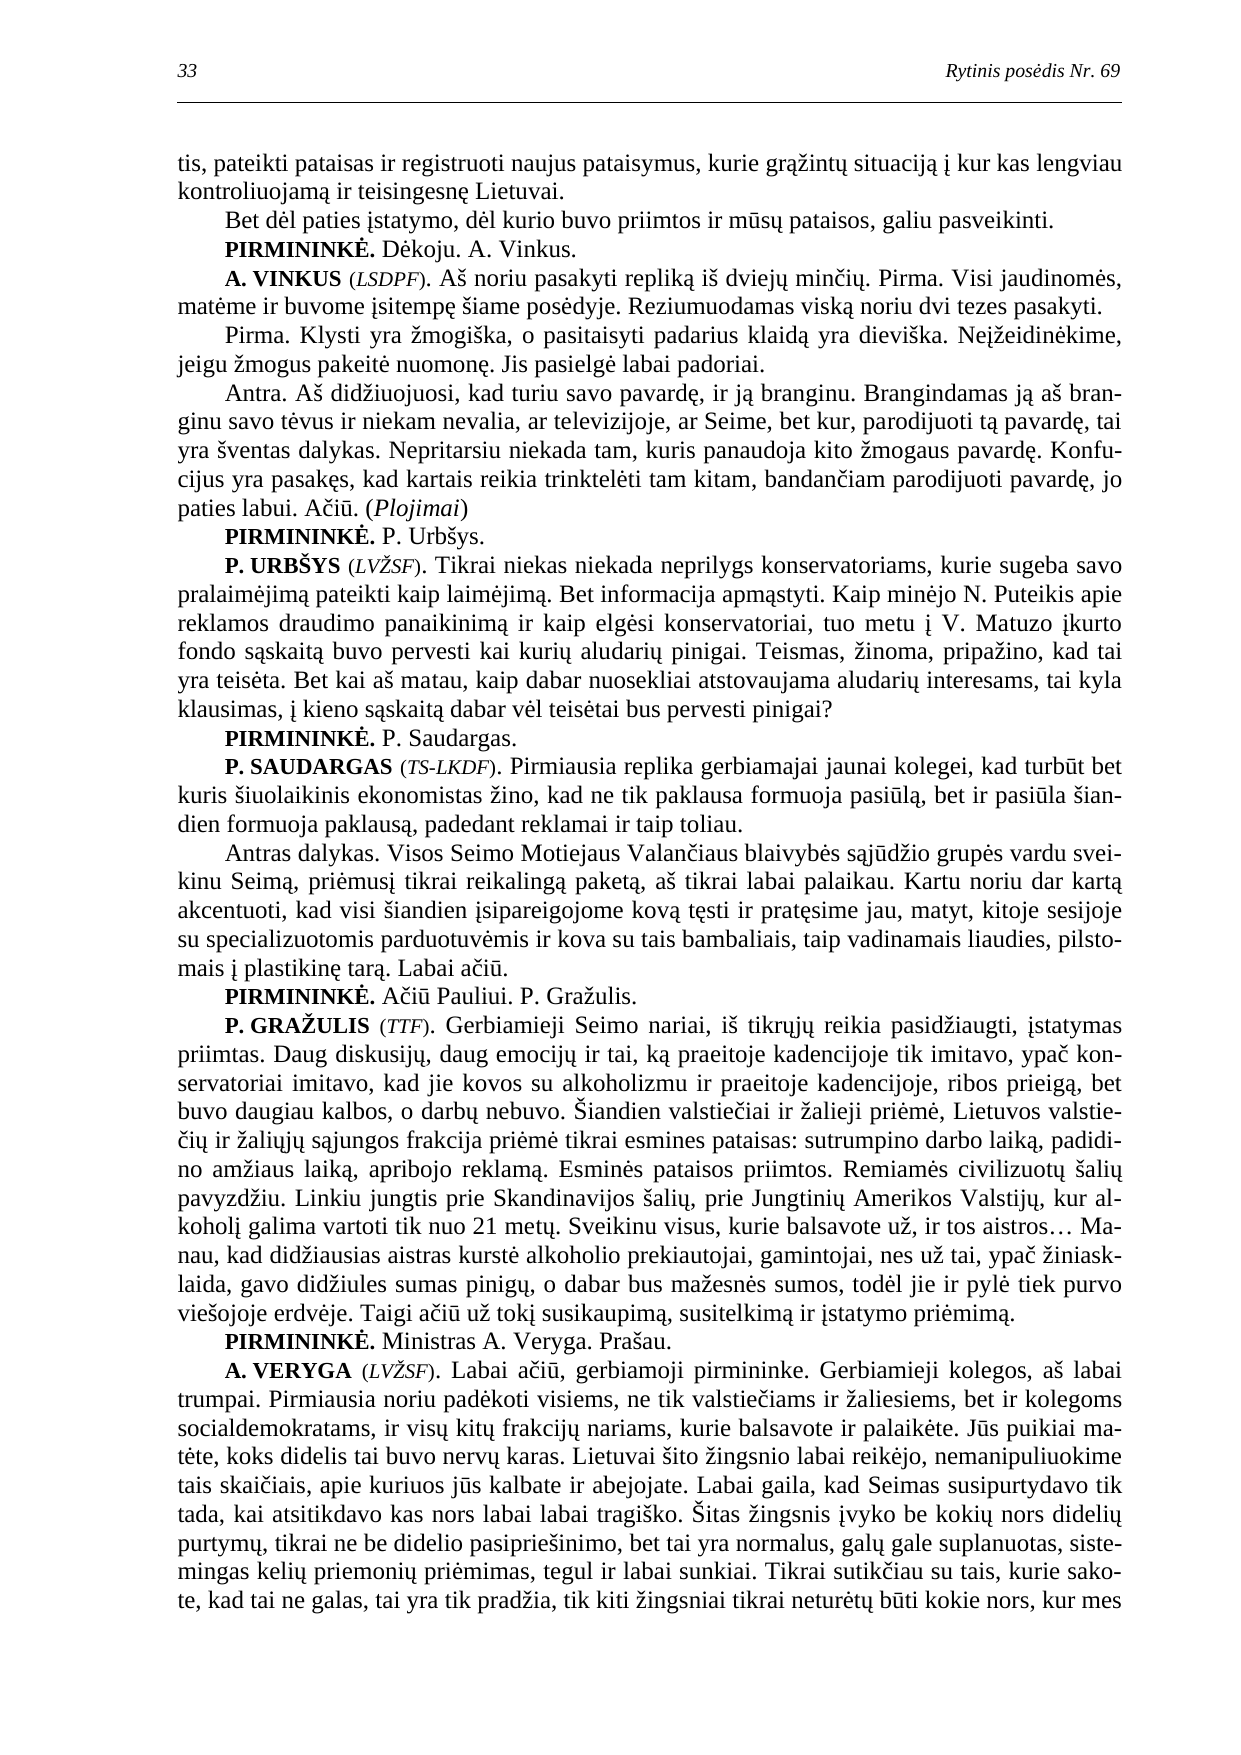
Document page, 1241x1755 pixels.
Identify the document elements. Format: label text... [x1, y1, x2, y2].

text Ant­ras da­ly­kas. Vi­sos Sei­mo Motiejaus Va­lan­čiaus blai­vy­bės są­jū­džio gru­pės var­du svei­ki­nu Sei­mą, pri­ėmu­sį tik­rai rei­ka­lin­gą pa­ke­tą, aš tik­rai la­bai pa­lai­kau. Kar­tu no­riu dar kar­tą ak­cen­tuo­ti, kad vi­si šian­dien įsi­pa­rei­go­jo­me ko­vą tęs­ti ir pra­tę­si­me jau, ma­tyt, ki­to­je se­si­jo­je su spe­cia­li­zuo­to­mis par­duo­tu­vė­mis ir ko­va su tais bam­ba­liais, taip va­di­na­mais liau­dies, pils­to­mais į plas­ti­ki­nę ta­rą. La­bai ačiū. [177, 838, 1122, 981]
text Bet dėl pa­ties įsta­ty­mo, dėl ku­rio bu­vo pri­im­tos ir mū­sų pa­tai­sos, ga­liu pa­svei­kin­ti. [177, 205, 1122, 234]
text P. GRAŽULIS (TTF). Ger­bia­mie­ji Sei­mo na­riai, iš tik­rų­jų rei­kia pa­si­džiaug­ti, įsta­ty­mas pri­im­tas. Daug dis­ku­si­jų, daug emo­ci­jų ir tai, ką pra­ei­to­je ka­den­ci­jo­je tik imi­ta­vo, ypač kon­ser­va­to­riai imi­ta­vo, kad jie ko­vos su al­ko­ho­liz­mu ir pra­ei­to­je ka­den­ci­jo­je, ri­bos pri­ei­gą, bet bu­vo dau­giau kal­bos, o dar­bų ne­bu­vo. Šian­dien vals­tie­čiai ir ža­lie­ji pri­ėmė, Lie­tu­vos vals­tie­čių ir ža­lių­jų są­jun­gos frak­ci­ja pri­ėmė tik­rai es­mi­nes pa­tai­sas: su­trum­pi­no dar­bo lai­ką, pa­di­di­no am­žiaus lai­ką, ap­ri­bo­jo re­kla­mą. Es­mi­nės pa­tai­sos pri­im­tos. Remiamės ci­vi­li­zuo­tų ša­lių pa­vyz­džiu. Lin­kiu jung­tis prie Skan­di­na­vi­jos ša­lių, prie Jung­ti­nių Ame­ri­kos Vals­ti­jų, kur al­ko­ho­lį ga­li­ma var­to­ti tik nuo 21 me­tų. Svei­ki­nu vi­sus, ku­rie bal­sa­vo­te už, ir tos aist­ros… Ma­nau, kad di­džiau­sias aist­ras kurs­tė al­ko­ho­lio pre­kiau­to­jai, ga­min­to­jai, nes už tai, ypač ži­niask­lai­da, ga­vo di­džiu­les su­mas pi­ni­gų, o da­bar bus ma­žes­nės su­mos, to­dėl jie ir py­lė tiek pur­vo vie­šo­jo­je erd­vė­je. Tai­gi ačiū už to­kį su­si­kau­pi­mą, su­si­tel­ki­mą ir įsta­ty­mo pri­ėmi­mą. [177, 1010, 1122, 1326]
text PIRMININKĖ. Ačiū Pau­liui. P. Gra­žu­lis. [177, 981, 1122, 1010]
text A. VINKUS (LSDPF). Aš no­riu pa­sa­ky­ti re­pli­ką iš dvie­jų min­čių. Pir­ma. Vi­si jau­di­no­mės, ma­tė­me ir bu­vo­me įsi­tem­pę šia­me po­sė­dy­je. Re­ziu­muo­da­mas vis­ką no­riu dvi te­zes pa­sa­ky­ti. [177, 263, 1122, 320]
text PIRMININKĖ. Dė­ko­ju. A. Vin­kus. [177, 234, 1122, 263]
text P. URBŠYS (LVŽSF). Tik­rai nie­kas nie­ka­da ne­pri­lygs kon­ser­va­to­riams, ku­rie su­ge­ba sa­vo pra­lai­mė­ji­mą pa­teik­ti kaip lai­mė­ji­mą. Bet in­for­ma­ci­ja ap­mąs­ty­ti. Kaip mi­nė­jo N. Pu­tei­kis apie re­kla­mos drau­di­mo pa­nai­ki­ni­mą ir kaip el­gė­si kon­ser­va­to­riai, tuo me­tu į V. Ma­tu­zo įkur­to fon­do są­skai­tą bu­vo per­ves­ti kai ku­rių alu­da­rių pi­ni­gai. Teis­mas, ži­no­ma, pri­pa­ži­no, kad tai yra tei­sė­ta. Bet kai aš ma­tau, kaip da­bar nuo­sek­liai at­sto­vau­ja­ma alu­da­rių in­te­re­sams, tai ky­la klau­si­mas, į kie­no są­skai­tą da­bar vėl tei­sė­tai bus per­ves­ti pi­ni­gai? [177, 550, 1122, 723]
text A. VERYGA (LVŽSF). La­bai ačiū, ger­bia­mo­ji pir­mi­nin­ke. Ger­bia­mie­ji ko­le­gos, aš la­bai trum­pai. Pir­miau­sia no­riu pa­dė­ko­ti vi­siems, ne tik vals­tie­čiams ir ža­lie­siems, bet ir ko­le­goms so­cial­de­mok­ra­tams, ir vi­sų ki­tų frak­ci­jų na­riams, ku­rie bal­sa­vo­te ir pa­lai­kė­te. Jūs pui­kiai ma­tė­te, koks di­de­lis tai bu­vo ner­vų ka­ras. Lie­tu­vai ši­to žings­nio la­bai rei­kė­jo, ne­ma­ni­pu­liuo­ki­me tais skai­čiais, apie ku­riuos jūs kal­ba­te ir abe­jo­ja­te. La­bai gai­la, kad Sei­mas su­si­pur­ty­da­vo tik ta­da, kai at­si­tik­da­vo kas nors la­bai la­bai tra­giš­ko. Ši­tas žings­nis įvy­ko be ko­kių nors di­de­lių pur­ty­mų, tik­rai ne be di­de­lio pa­si­prie­ši­ni­mo, bet tai yra nor­ma­lus, ga­lų ga­le su­pla­nuo­tas, sis­te­min­gas ke­lių prie­mo­nių pri­ėmi­mas, te­gul ir la­bai sun­kiai. Tik­rai su­tik­čiau su tais, ku­rie sa­ko­te, kad tai ne ga­las, tai yra tik pra­džia, tik ki­ti žings­niai tik­rai ne­tu­rė­tų bū­ti ko­kie nors, kur mes [177, 1355, 1122, 1614]
text PIRMININKĖ. P. Urb­šys. [177, 521, 1122, 550]
text PIRMININKĖ. P. Sau­dar­gas. [177, 723, 1122, 751]
text tis, pa­teik­ti pa­tai­sas ir re­gist­ruo­ti nau­jus pa­tai­sy­mus, ku­rie grą­žin­tų si­tu­a­ci­ją į kur kas leng­viau kon­tro­liuo­ja­mą ir tei­sin­ges­nę Lie­tu­vai. [177, 148, 1122, 205]
text An­tra. Aš di­džiuo­juo­si, kad tu­riu sa­vo pa­var­dę, ir ją bran­gi­nu. Bran­gin­da­mas ją aš bran­gi­nu sa­vo tė­vus ir nie­kam ne­va­lia, ar te­le­vi­zi­jo­je, ar Sei­me, bet kur, pa­ro­di­juo­ti tą pa­var­dę, tai yra šven­tas da­ly­kas. Ne­pri­tar­siu nie­ka­da tam, ku­ris pa­nau­do­ja ki­to žmo­gaus pa­var­dę. Kon­fu­ci­jus yra pa­sa­kęs, kad kar­tais rei­kia trink­te­lė­ti tam ki­tam, ban­dan­čiam pa­ro­di­juo­ti pa­var­dę, jo pa­ties la­bui. Ačiū. (Plo­ji­mai) [177, 378, 1122, 521]
text Pir­ma. Klys­ti yra žmo­giš­ka, o pa­si­tai­sy­ti pa­da­rius klai­dą yra die­viš­ka. Ne­įžei­di­nė­ki­me, jei­gu žmo­gus pa­kei­tė nuo­mo­nę. Jis pa­si­el­gė la­bai pa­do­riai. [177, 320, 1122, 378]
text P. SAUDARGAS (TS-LKDF). Pir­miau­sia re­pli­ka ger­bia­ma­jai jau­nai ko­le­gei, kad tur­būt bet ku­ris šiuo­lai­ki­nis eko­no­mis­tas ži­no, kad ne tik pa­klau­sa for­muo­ja pa­siū­lą, bet ir pa­siū­la šian­dien for­muo­ja pa­klau­są, pa­de­dant re­kla­mai ir taip to­liau. [177, 751, 1122, 838]
text PIRMININKĖ. Mi­nist­ras A. Ve­ry­ga. Pra­šau. [177, 1326, 1122, 1355]
